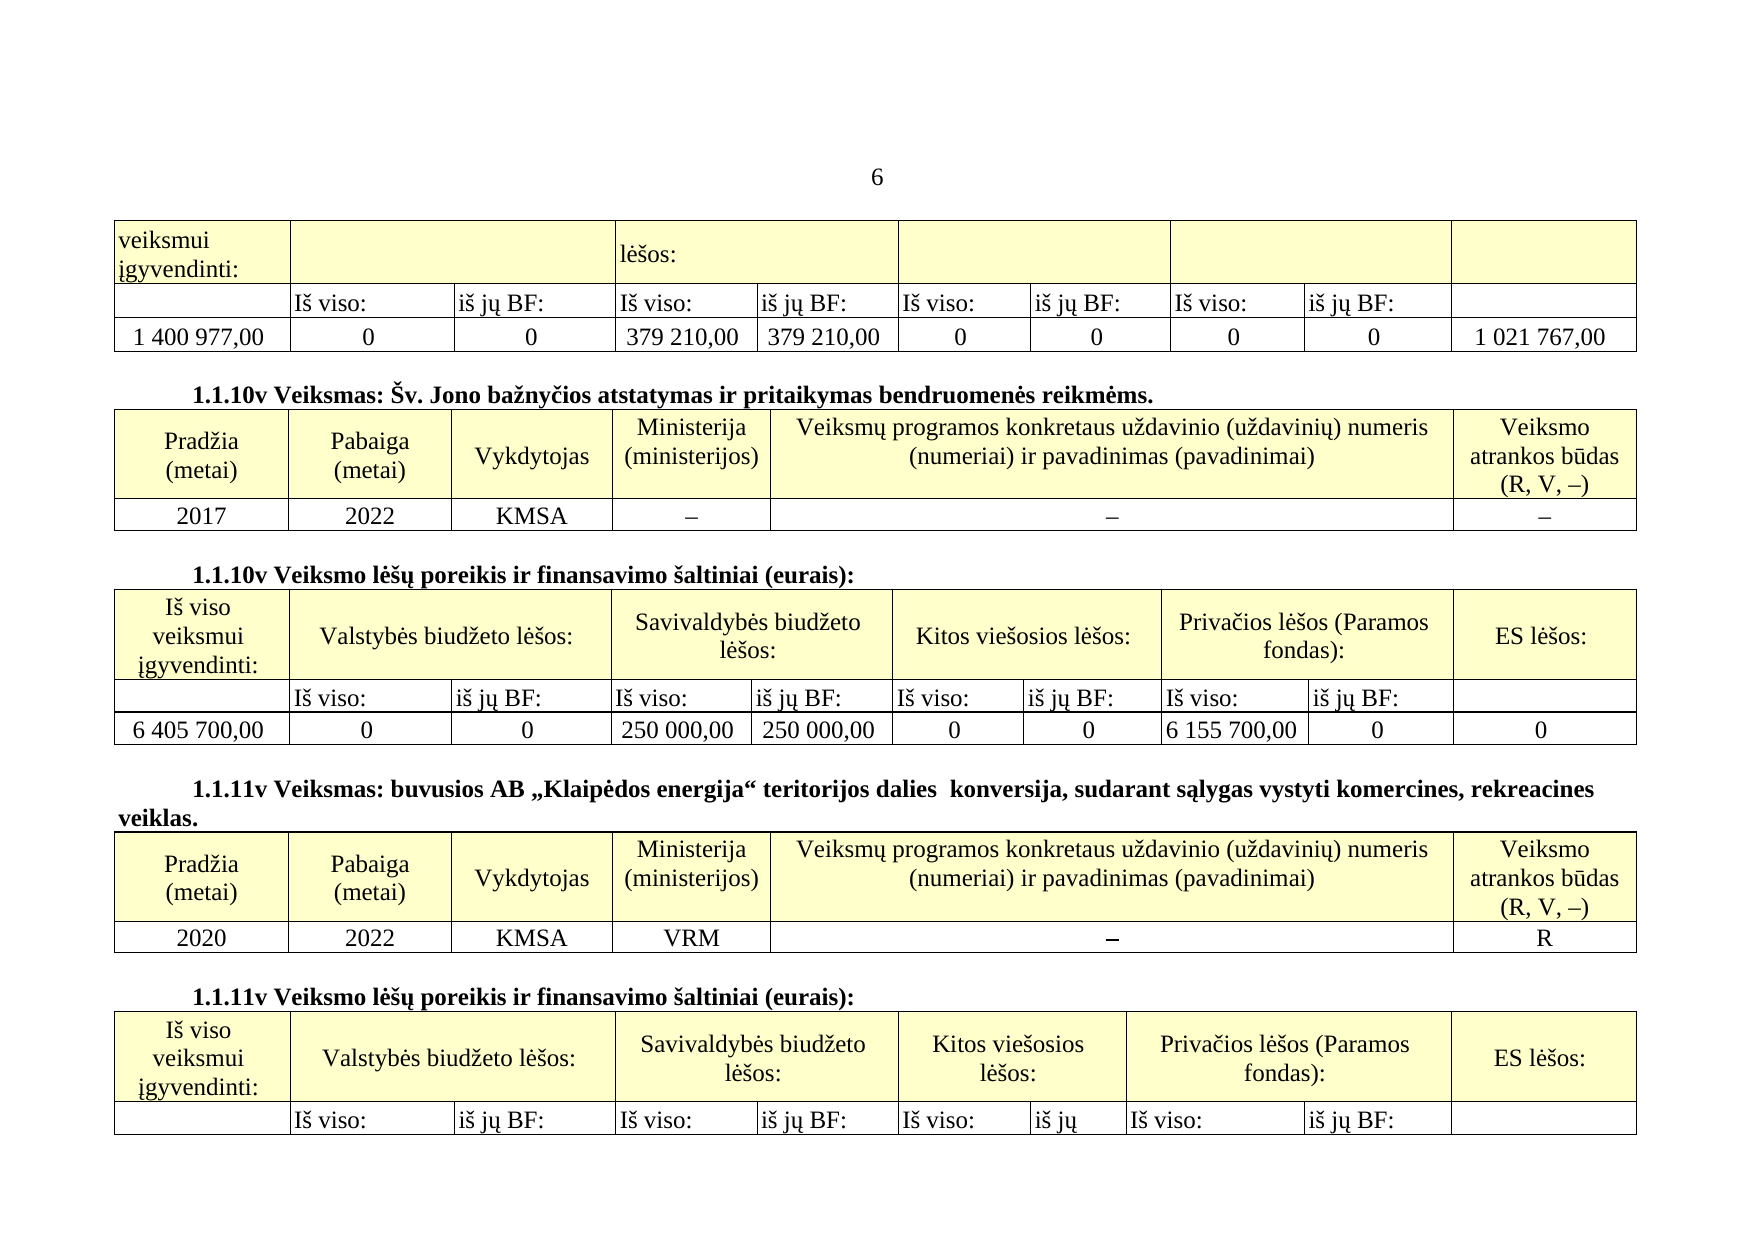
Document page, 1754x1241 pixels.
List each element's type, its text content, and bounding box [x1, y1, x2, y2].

table_cell 0 [893, 713, 1023, 744]
table_cell 0 [899, 318, 1030, 351]
table_cell Iš viso: [1127, 1102, 1304, 1134]
table_cell Iš viso: [612, 680, 751, 711]
table_cell 6 405 700,00 [115, 713, 289, 744]
table_cell 0 [452, 713, 611, 744]
table_cell – [613, 499, 770, 530]
table_cell KMSA [452, 922, 612, 952]
table_header Veiksmų programos konkretaus uždavinio (uždavinių) numeris (numeriai) ir pavadinimas (pavadinimai) [771, 833, 1453, 921]
table_header Veiksmo atrankos būdas (R, V, –) [1454, 410, 1636, 498]
table_cell iš jų BF: [455, 1102, 615, 1134]
table_header [291, 221, 615, 283]
table_header Iš viso veiksmui įgyvendinti: [115, 590, 289, 679]
table_cell 2022 [289, 499, 451, 530]
table_cell 0 [1171, 318, 1304, 351]
table_cell – [771, 499, 1453, 530]
table_cell 2020 [115, 922, 288, 952]
table_cell – [771, 922, 1453, 952]
table_cell 0 [1305, 318, 1451, 351]
table_header Pabaiga (metai) [289, 833, 451, 921]
table_cell [1452, 284, 1636, 317]
table_header Ministerija (ministerijos) [613, 833, 770, 921]
table_cell Iš viso: [893, 680, 1023, 711]
table_cell – [1454, 499, 1636, 530]
table_header ES lėšos: [1452, 1012, 1636, 1101]
table_cell Iš viso: [616, 284, 757, 317]
table_cell Iš viso: [1162, 680, 1308, 711]
table_cell iš jų BF: [455, 284, 615, 317]
table_cell 0 [1031, 318, 1170, 351]
table_header Vykdytojas [452, 833, 612, 921]
table_header Pradžia (metai) [115, 410, 288, 498]
table_header [1171, 221, 1451, 283]
table_cell Iš viso: [1171, 284, 1304, 317]
table_cell 0 [455, 318, 615, 351]
table_header Kitos viešosios lėšos: [899, 1012, 1126, 1101]
table_cell iš jų BF: [752, 680, 892, 711]
table_cell iš jų BF: [758, 284, 898, 317]
table_cell 2022 [289, 922, 451, 952]
table_cell Iš viso: [899, 284, 1030, 317]
table_cell 0 [291, 318, 454, 351]
table_cell 250 000,00 [612, 713, 751, 744]
table_header ES lėšos: [1454, 590, 1636, 679]
table_header lėšos: [616, 221, 898, 283]
table_header [1452, 221, 1636, 283]
table_cell [115, 284, 290, 317]
table_cell iš jų BF: [1305, 284, 1451, 317]
table_cell [1452, 1102, 1636, 1134]
table_header Savivaldybės biudžeto lėšos: [612, 590, 892, 679]
table_cell 379 210,00 [616, 318, 757, 351]
table_cell VRM [613, 922, 770, 952]
table_cell Iš viso: [290, 680, 451, 711]
table_cell 6 155 700,00 [1162, 713, 1308, 744]
table_cell 0 [290, 713, 451, 744]
table_header Veiksmo atrankos būdas (R, V, –) [1454, 833, 1636, 921]
table_cell 2017 [115, 499, 288, 530]
table_cell iš jų BF: [1031, 284, 1170, 317]
table_cell iš jų BF: [1024, 680, 1161, 711]
table_cell Iš viso: [291, 1102, 454, 1134]
table_cell 0 [1309, 713, 1453, 744]
table_cell iš jų BF: [452, 680, 611, 711]
table_header Iš viso veiksmui įgyvendinti: [115, 1012, 290, 1101]
table_cell Iš viso: [616, 1102, 757, 1134]
table_header Valstybės biudžeto lėšos: [291, 1012, 615, 1101]
table_header Kitos viešosios lėšos: [893, 590, 1161, 679]
text 1.1.11v Veiksmo lėšų poreikis ir finansavimo šaltiniai (eurais): [118, 982, 1636, 1011]
table_cell iš jų [1031, 1102, 1126, 1134]
table_cell iš jų BF: [1309, 680, 1453, 711]
table_cell KMSA [452, 499, 612, 530]
table_cell iš jų BF: [758, 1102, 898, 1134]
table_cell 1 021 767,00 [1452, 318, 1636, 351]
table_cell R [1454, 922, 1636, 952]
table_header veiksmui įgyvendinti: [115, 221, 290, 283]
table_cell Iš viso: [899, 1102, 1030, 1134]
table_header Privačios lėšos (Paramos fondas): [1162, 590, 1453, 679]
table_cell 0 [1454, 713, 1636, 744]
table_cell 250 000,00 [752, 713, 892, 744]
table_header Pradžia (metai) [115, 833, 288, 921]
table_header Ministerija (ministerijos) [613, 410, 770, 498]
table_header Veiksmų programos konkretaus uždavinio (uždavinių) numeris (numeriai) ir pavadinimas (pavadinimai) [771, 410, 1453, 498]
text 1.1.11v Veiksmas: buvusios AB „Klaipėdos energija“ teritorijos dalies konversija, sudarant sąlygas vystyti komercines, rekreacines veiklas. [118, 774, 1636, 831]
table_header Pabaiga (metai) [289, 410, 451, 498]
table_cell 379 210,00 [758, 318, 898, 351]
table_cell [1454, 680, 1636, 711]
table_header Valstybės biudžeto lėšos: [290, 590, 611, 679]
table_header Privačios lėšos (Paramos fondas): [1127, 1012, 1451, 1101]
text 1.1.10v Veiksmo lėšų poreikis ir finansavimo šaltiniai (eurais): [118, 560, 1636, 588]
table_header [899, 221, 1170, 283]
table_cell 1 400 977,00 [115, 318, 290, 351]
table_header Vykdytojas [452, 410, 612, 498]
table_cell 0 [1024, 713, 1161, 744]
table_cell [115, 680, 289, 711]
table_header Savivaldybės biudžeto lėšos: [616, 1012, 898, 1101]
text 1.1.10v Veiksmas: Šv. Jono bažnyčios atstatymas ir pritaikymas bendruomenės reikmėms. [118, 380, 1636, 409]
table_cell Iš viso: [291, 284, 454, 317]
table_cell iš jų BF: [1305, 1102, 1451, 1134]
table_cell [115, 1102, 290, 1134]
